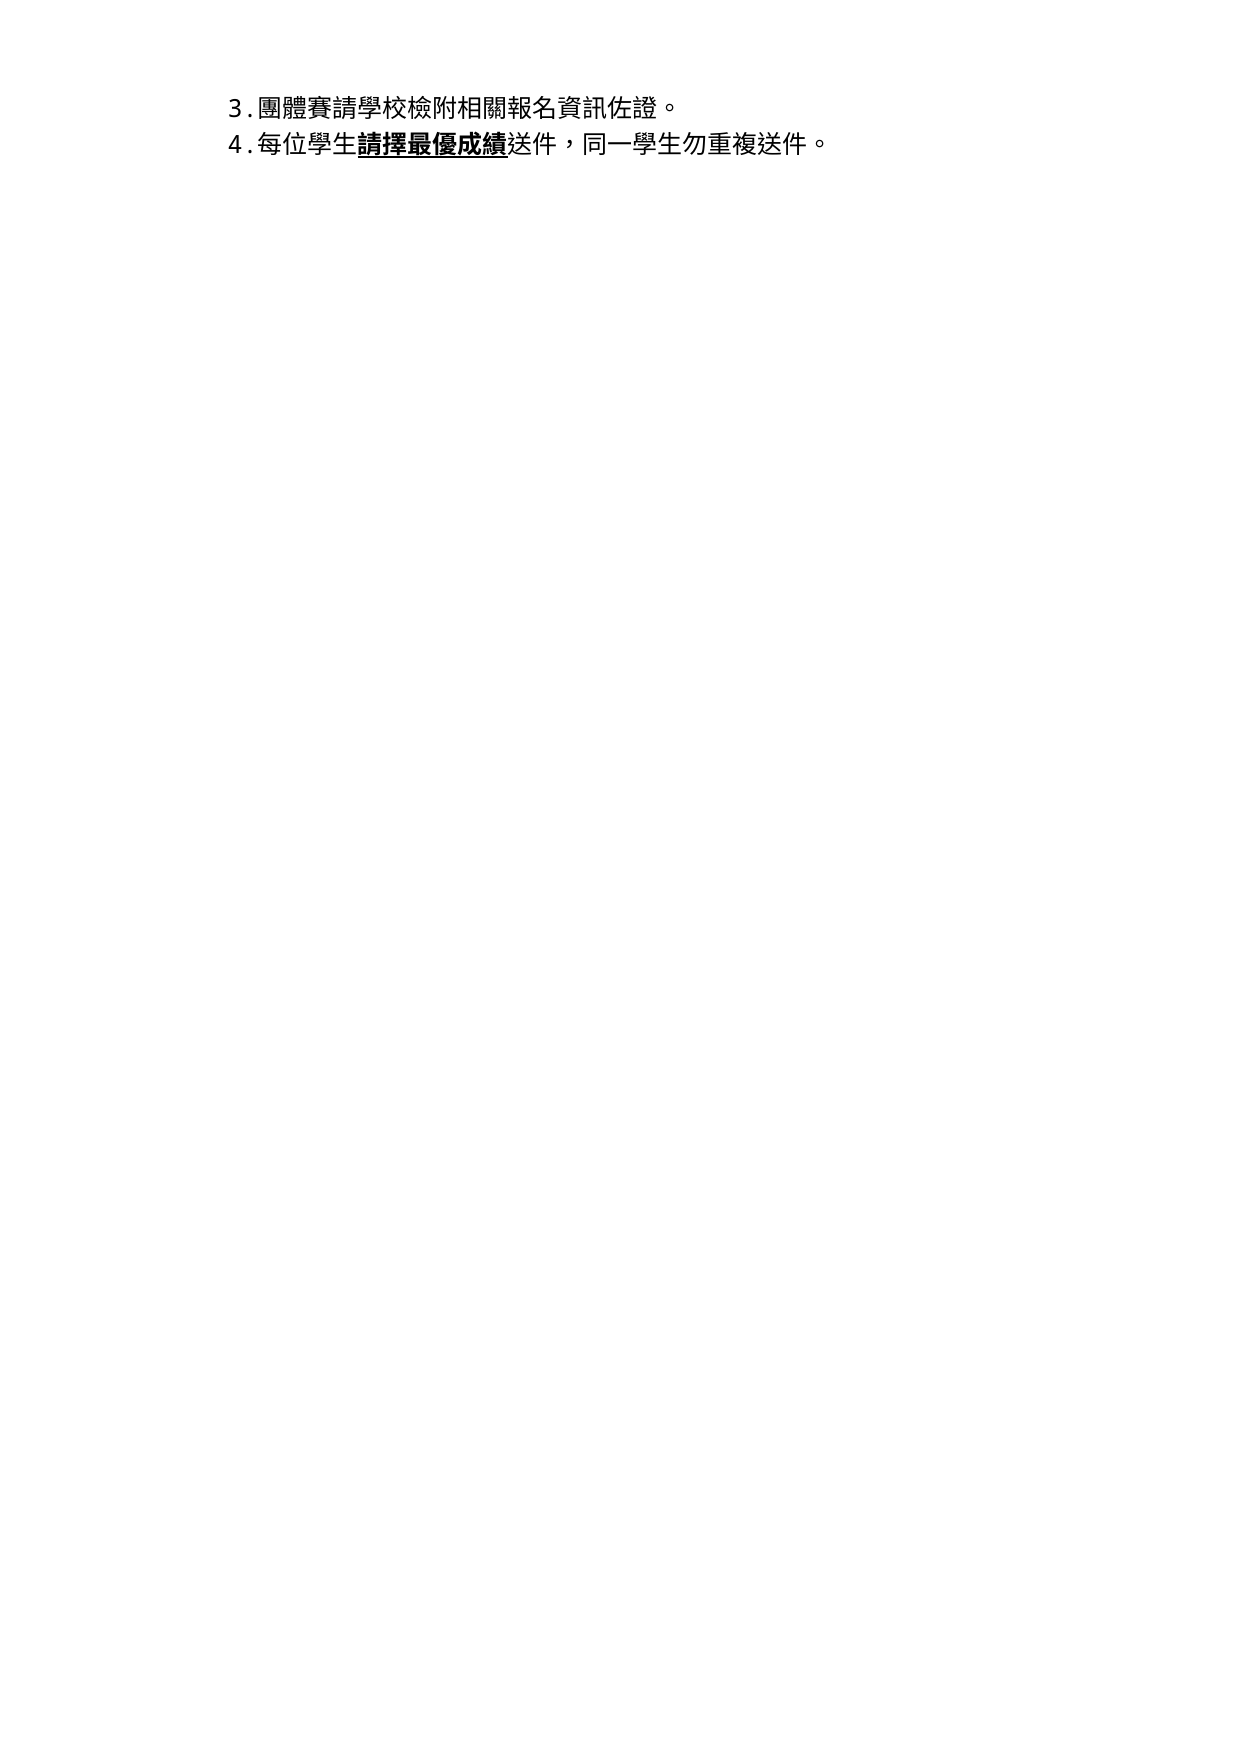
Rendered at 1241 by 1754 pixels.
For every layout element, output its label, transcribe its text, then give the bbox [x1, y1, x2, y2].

text 3.團體賽請學校檢附相關報名資訊佐證。 [227, 89, 1165, 125]
text 4.每位學生請擇最優成績送件，同一學生勿重複送件。 [227, 125, 1165, 161]
